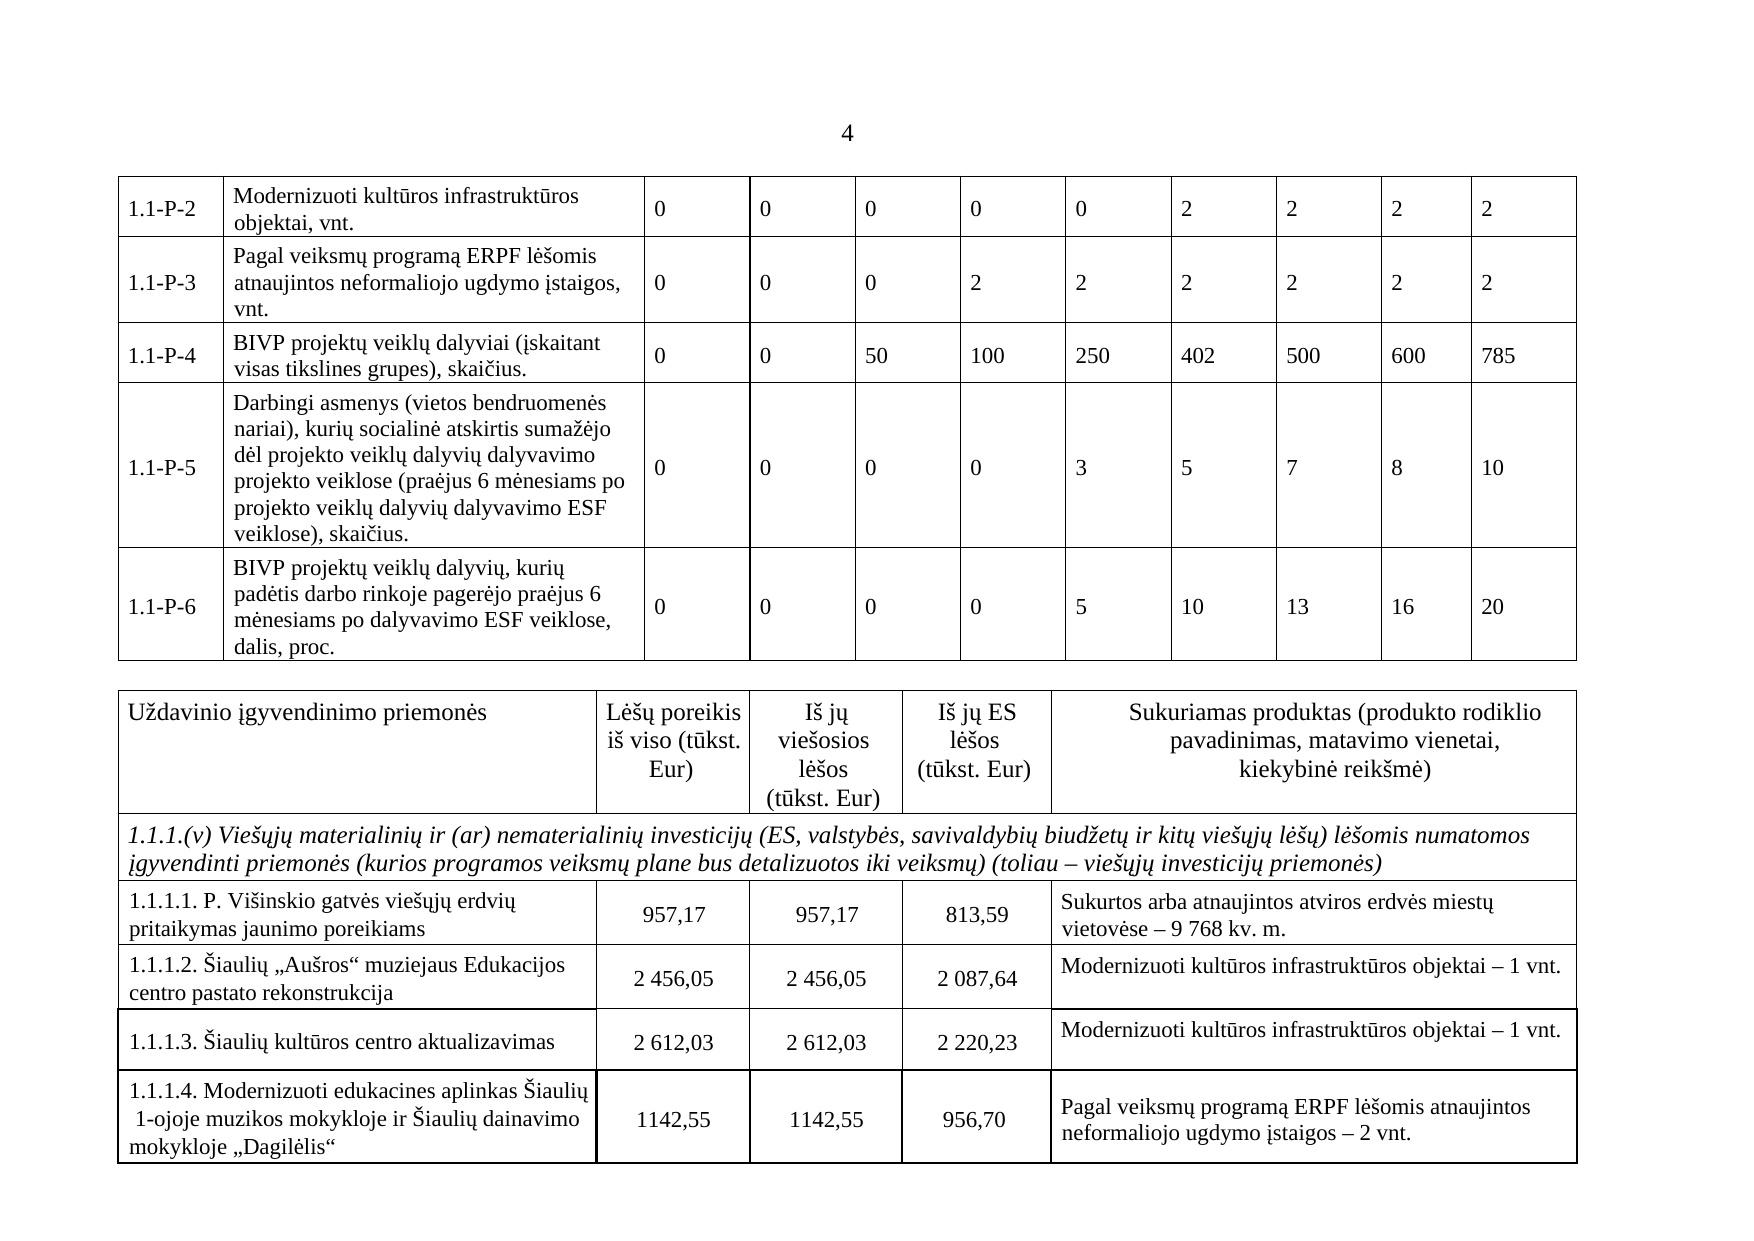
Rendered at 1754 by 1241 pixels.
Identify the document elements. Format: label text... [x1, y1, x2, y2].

table_cell 3 [1066, 383, 1171, 547]
table_cell 1.1.1.1. P. Višinskio gatvės viešųjų erdvių pritaikymas jaunimo poreikiams [119, 881, 596, 943]
table_cell 5 [1066, 548, 1171, 660]
table_cell 5 [1172, 383, 1276, 547]
table_cell Pagal veiksmų programą ERPF lėšomis atnaujintos neformaliojo ugdymo įstaigos, vnt. [224, 237, 644, 322]
table_cell 0 [961, 177, 1065, 236]
table_cell Modernizuoti kultūros infrastruktūros objektai – 1 vnt. [1052, 1010, 1576, 1069]
table_cell 813,59 [903, 881, 1051, 943]
table_cell 1.1-P-2 [119, 177, 223, 236]
table_cell 785 [1472, 323, 1576, 382]
table_cell 0 [1066, 177, 1171, 236]
table_cell 1.1-P-6 [119, 548, 223, 660]
table_cell 1.1-P-5 [119, 383, 223, 547]
table_cell 956,70 [903, 1071, 1050, 1162]
table_cell 600 [1382, 323, 1471, 382]
table_cell 0 [645, 323, 749, 382]
table_cell 1.1-P-3 [119, 237, 223, 322]
table_cell 1.1.1.2. Šiaulių „Aušros“ muziejaus Edukacijos centro pastato rekonstrukcija [119, 945, 596, 1007]
table_cell 957,17 [597, 881, 749, 943]
table_cell Darbingi asmenys (vietos bendruomenės nariai), kurių socialinė atskirtis sumažėjo dėl projekto veiklų dalyvių dalyvavimo projekto veiklose (praėjus 6 mėnesiams po projekto veiklų dalyvių dalyvavimo ESF veiklose), skaičius. [224, 383, 644, 547]
table_cell 2 [1172, 177, 1276, 236]
table_cell 8 [1382, 383, 1471, 547]
table_cell 100 [961, 323, 1065, 382]
table_cell BIVP projektų veiklų dalyviai (įskaitant visas tikslines grupes), skaičius. [224, 323, 644, 382]
table_cell 2 [1382, 237, 1471, 322]
table_cell 2 612,03 [597, 1009, 749, 1069]
table_cell 1.1.1.3. Šiaulių kultūros centro aktualizavimas [119, 1010, 596, 1069]
table_cell 0 [961, 383, 1065, 547]
table_header Uždavinio įgyvendinimo priemonės [119, 691, 596, 813]
table_cell 0 [856, 177, 960, 236]
table_cell 957,17 [750, 881, 902, 943]
table_cell 1.1.1.(v) Viešųjų materialinių ir (ar) nematerialinių investicijų (ES, valstybės, savivaldybių biudžetų ir kitų viešųjų lėšų) lėšomis numatomos įgyvendinti priemonės (kurios programos veiksmų plane bus detalizuotos iki veiksmų) (toliau – viešųjų investicijų priemonės) [119, 814, 1576, 879]
table_cell 2 [1066, 237, 1171, 322]
table_cell 0 [645, 237, 749, 322]
table_cell 50 [856, 323, 960, 382]
table_cell 16 [1382, 548, 1471, 660]
table_cell Pagal veiksmų programą ERPF lėšomis atnaujintos neformaliojo ugdymo įstaigos – 2 vnt. [1052, 1071, 1576, 1162]
table_header Iš jų ES lėšos (tūkst. Eur) [903, 691, 1051, 813]
table_cell 0 [751, 383, 855, 547]
table_cell 2 456,05 [750, 945, 902, 1007]
table_cell Modernizuoti kultūros infrastruktūros objektai, vnt. [224, 177, 644, 236]
table_cell 7 [1277, 383, 1381, 547]
table_cell 250 [1066, 323, 1171, 382]
table_cell 1142,55 [598, 1071, 749, 1162]
table_cell 10 [1472, 383, 1576, 547]
table_cell 2 [1472, 237, 1576, 322]
table_cell 2 456,05 [597, 945, 749, 1007]
table_cell Modernizuoti kultūros infrastruktūros objektai – 1 vnt. [1052, 945, 1576, 1007]
table_cell 0 [856, 383, 960, 547]
table_header Sukuriamas produktas (produkto rodiklio pavadinimas, matavimo vienetai, kiekybinė reikšmė) [1052, 691, 1576, 813]
table_cell 2 [1277, 177, 1381, 236]
table_cell 0 [751, 323, 855, 382]
table_cell 2 [1277, 237, 1381, 322]
table_cell 20 [1472, 548, 1576, 660]
table_cell 0 [751, 548, 855, 660]
table_cell 2 220,23 [903, 1009, 1051, 1069]
table_cell 13 [1277, 548, 1381, 660]
table_cell 402 [1172, 323, 1276, 382]
table_cell 0 [856, 548, 960, 660]
table_cell 2 [961, 237, 1065, 322]
table_cell 0 [961, 548, 1065, 660]
table_cell 0 [645, 177, 749, 236]
table_cell 0 [751, 237, 855, 322]
table_header Iš jų viešosios lėšos (tūkst. Eur) [750, 691, 902, 813]
table_cell 0 [751, 177, 855, 236]
table_cell 1.1-P-4 [119, 323, 223, 382]
table_cell 2 [1382, 177, 1471, 236]
table_cell 500 [1277, 323, 1381, 382]
table_cell 1.1.1.4. Modernizuoti edukacines aplinkas Šiaulių 1-ojoje muzikos mokykloje ir Šiaulių dainavimo mokykloje „Dagilėlis“ [119, 1071, 595, 1162]
table_cell 0 [856, 237, 960, 322]
table_cell 2 612,03 [750, 1009, 902, 1069]
table_cell 2 087,64 [903, 945, 1051, 1007]
table_cell 2 [1472, 177, 1576, 236]
table_cell 10 [1172, 548, 1276, 660]
table_header Lėšų poreikis iš viso (tūkst. Eur) [597, 691, 749, 813]
table_cell 2 [1172, 237, 1276, 322]
table_cell 0 [645, 383, 749, 547]
table_cell BIVP projektų veiklų dalyvių, kurių padėtis darbo rinkoje pagerėjo praėjus 6 mėnesiams po dalyvavimo ESF veiklose, dalis, proc. [224, 548, 644, 660]
table_cell Sukurtos arba atnaujintos atviros erdvės miestų vietovėse – 9 768 kv. m. [1052, 881, 1576, 943]
table_cell 0 [645, 548, 749, 660]
table_cell 1142,55 [751, 1071, 901, 1162]
